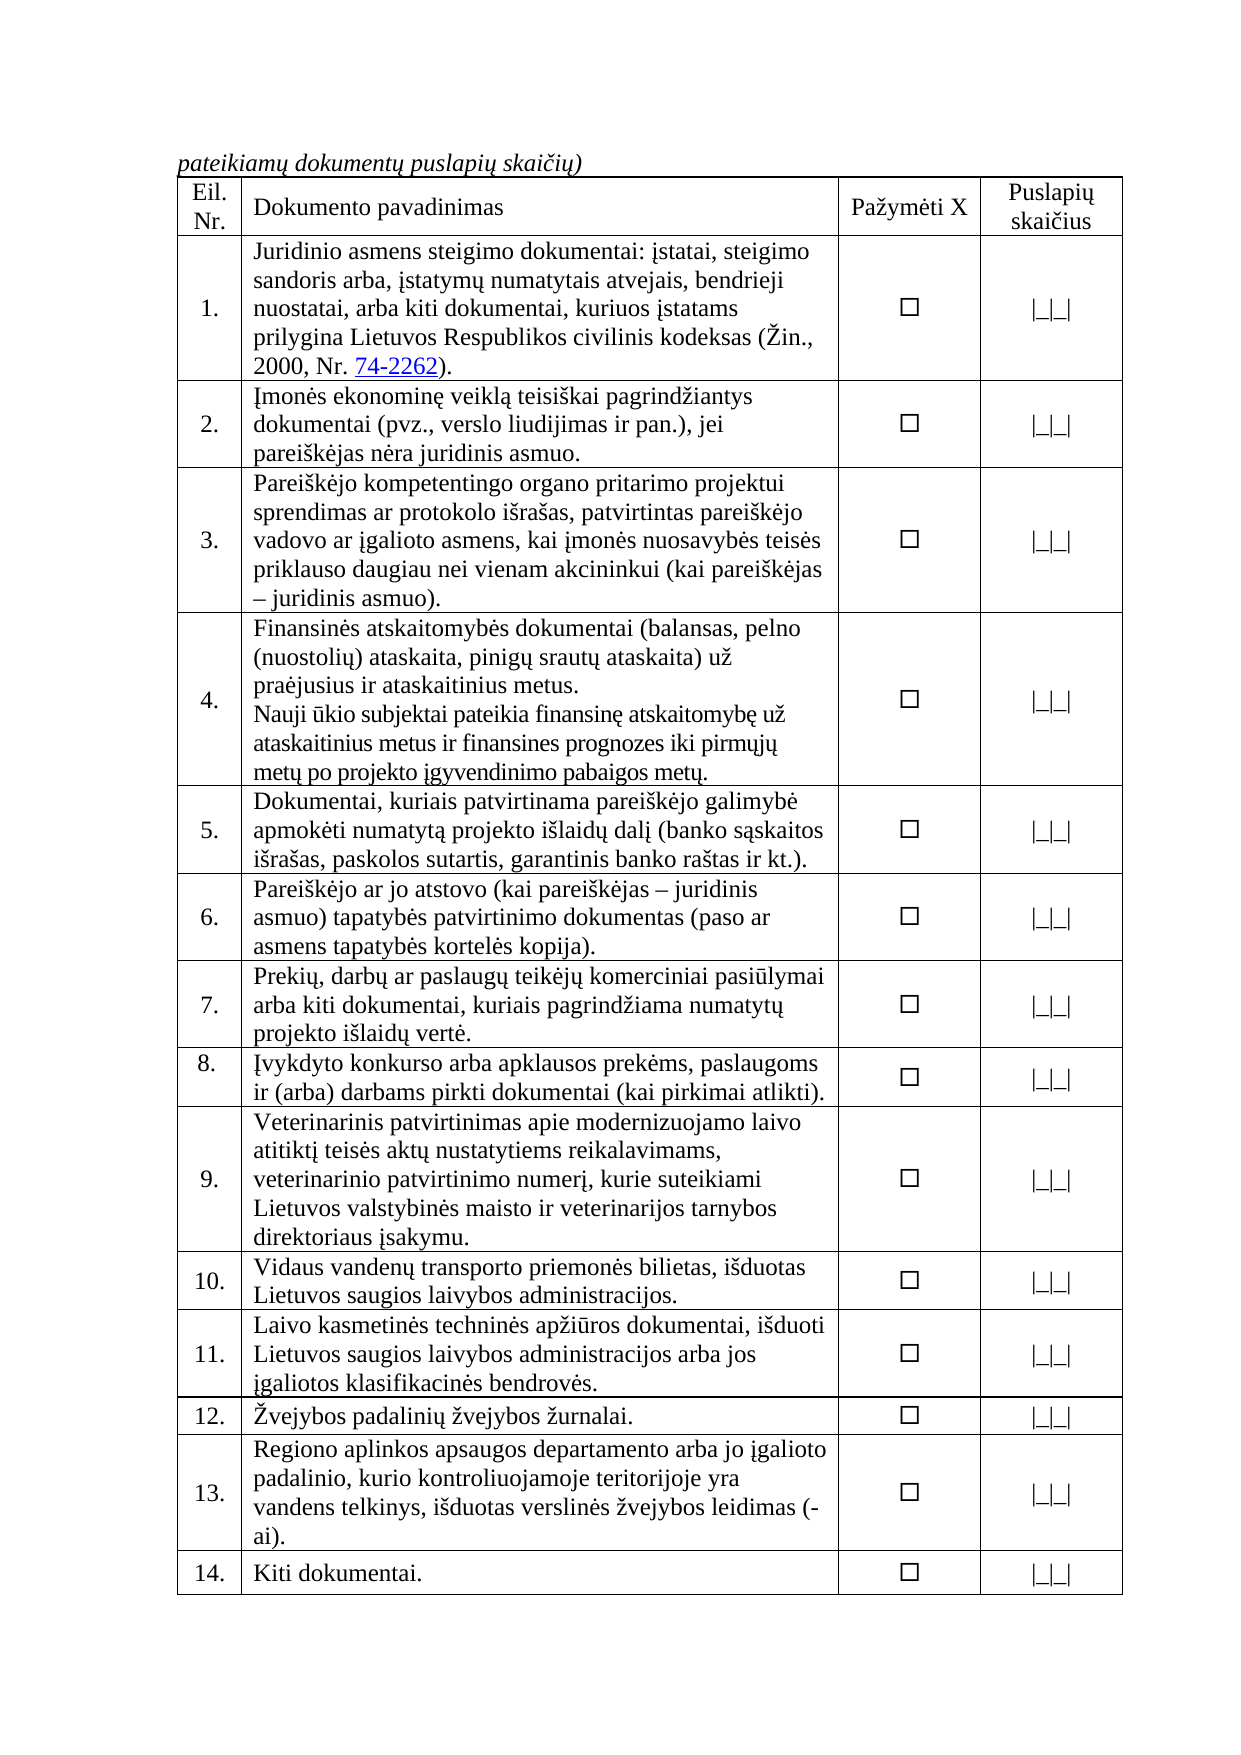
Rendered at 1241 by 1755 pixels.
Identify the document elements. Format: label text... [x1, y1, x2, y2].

table_cell 3. [178, 468, 241, 612]
table_header Puslapių skaičius [981, 178, 1122, 235]
table_cell Žvejybos padalinių žvejybos žurnalai. [242, 1398, 838, 1433]
table_cell |_|_| [981, 381, 1122, 467]
table_cell Vidaus vandenų transporto priemonės bilietas, išduotas Lietuvos saugios laivybos administracijos. [242, 1252, 838, 1309]
table_cell |_|_| [981, 236, 1122, 380]
table_header Eil. Nr. [178, 178, 241, 235]
table_cell Pareiškėjo kompetentingo organo pritarimo projektui sprendimas ar protokolo išrašas, patvirtintas pareiškėjo vadovo ar įgalioto asmens, kai įmonės nuosavybės teisės priklauso daugiau nei vienam akcininkui (kai pareiškėjas – juridinis asmuo). [242, 468, 838, 612]
table_cell 6. [178, 874, 241, 960]
table_cell [] [839, 874, 980, 960]
table_cell Laivo kasmetinės techninės apžiūros dokumentai, išduoti Lietuvos saugios laivybos administracijos arba jos įgaliotos klasifikacinės bendrovės. [242, 1310, 838, 1396]
table_cell |_|_| [981, 961, 1122, 1047]
table_cell [] [839, 1551, 980, 1594]
table_cell Kiti dokumentai. [242, 1551, 838, 1594]
table_cell |_|_| [981, 1252, 1122, 1309]
table_cell |_|_| [981, 613, 1122, 785]
table_cell 13. [178, 1435, 241, 1549]
table_cell Įvykdyto konkurso arba apklausos prekėms, paslaugoms ir (arba) darbams pirkti dokumentai (kai pirkimai atlikti). [242, 1048, 838, 1106]
table_cell Pareiškėjo ar jo atstovo (kai pareiškėjas – juridinis asmuo) tapatybės patvirtinimo dokumentas (paso ar asmens tapatybės kortelės kopija). [242, 874, 838, 960]
table_cell |_|_| [981, 1551, 1122, 1594]
table_cell 10. [178, 1252, 241, 1309]
table_cell 2. [178, 381, 241, 467]
table_cell Veterinarinis patvirtinimas apie modernizuojamo laivo atitiktį teisės aktų nustatytiems reikalavimams, veterinarinio patvirtinimo numerį, kurie suteikiami Lietuvos valstybinės maisto ir veterinarijos tarnybos direktoriaus įsakymu. [242, 1107, 838, 1251]
table_cell [] [839, 236, 980, 380]
table_header Dokumento pavadinimas [242, 178, 838, 235]
table_cell 14. [178, 1551, 241, 1594]
table_cell 7. [178, 961, 241, 1047]
table_cell 5. [178, 786, 241, 873]
table_cell 11. [178, 1310, 241, 1396]
table_cell Juridinio asmens steigimo dokumentai: įstatai, steigimo sandoris arba, įstatymų numatytais atvejais, bendrieji nuostatai, arba kiti dokumentai, kuriuos įstatams prilygina Lietuvos Respublikos civilinis kodeksas (Žin., 2000, Nr. 74-2262). [242, 236, 838, 380]
table_cell |_|_| [981, 786, 1122, 873]
table_cell [] [839, 1252, 980, 1309]
table_cell [] [839, 381, 980, 467]
table_cell 8. [178, 1048, 241, 1106]
table_cell 12. [178, 1398, 241, 1433]
table_cell 4. [178, 613, 241, 785]
text pateikiamų dokumentų puslapių skaičių) [177, 148, 1122, 176]
table_cell [] [839, 1398, 980, 1433]
table_cell Įmonės ekonominę veiklą teisiškai pagrindžiantys dokumentai (pvz., verslo liudijimas ir pan.), jei pareiškėjas nėra juridinis asmuo. [242, 381, 838, 467]
table_cell |_|_| [981, 1398, 1122, 1433]
table_cell |_|_| [981, 1435, 1122, 1549]
table_cell [] [839, 1435, 980, 1549]
table_cell |_|_| [981, 468, 1122, 612]
table_cell [] [839, 1107, 980, 1251]
table_cell [] [839, 613, 980, 785]
table_cell [] [839, 468, 980, 612]
table_cell [] [839, 786, 980, 873]
table_cell Regiono aplinkos apsaugos departamento arba jo įgalioto padalinio, kurio kontroliuojamoje teritorijoje yra vandens telkinys, išduotas verslinės žvejybos leidimas (-ai). [242, 1435, 838, 1549]
table_cell |_|_| [981, 874, 1122, 960]
table_cell [] [839, 1310, 980, 1396]
table_cell 1. [178, 236, 241, 380]
table_header Pažymėti X [839, 178, 980, 235]
table_cell [] [839, 1048, 980, 1106]
table_cell |_|_| [981, 1048, 1122, 1106]
table_cell Prekių, darbų ar paslaugų teikėjų komerciniai pasiūlymai arba kiti dokumentai, kuriais pagrindžiama numatytų projekto išlaidų vertė. [242, 961, 838, 1047]
table_cell 9. [178, 1107, 241, 1251]
table_cell |_|_| [981, 1107, 1122, 1251]
table_cell Finansinės atskaitomybės dokumentai (balansas, pelno (nuostolių) ataskaita, pinigų srautų ataskaita) už praėjusius ir ataskaitinius metus. Nauji ūkio subjektai pateikia finansinę atskaitomybę už ataskaitinius metus ir finansines prognozes iki pirmųjų metų po projekto įgyvendinimo pabaigos metų. [242, 613, 838, 785]
table_cell |_|_| [981, 1310, 1122, 1396]
table_cell Dokumentai, kuriais patvirtinama pareiškėjo galimybė apmokėti numatytą projekto išlaidų dalį (banko sąskaitos išrašas, paskolos sutartis, garantinis banko raštas ir kt.). [242, 786, 838, 873]
table_cell [] [839, 961, 980, 1047]
